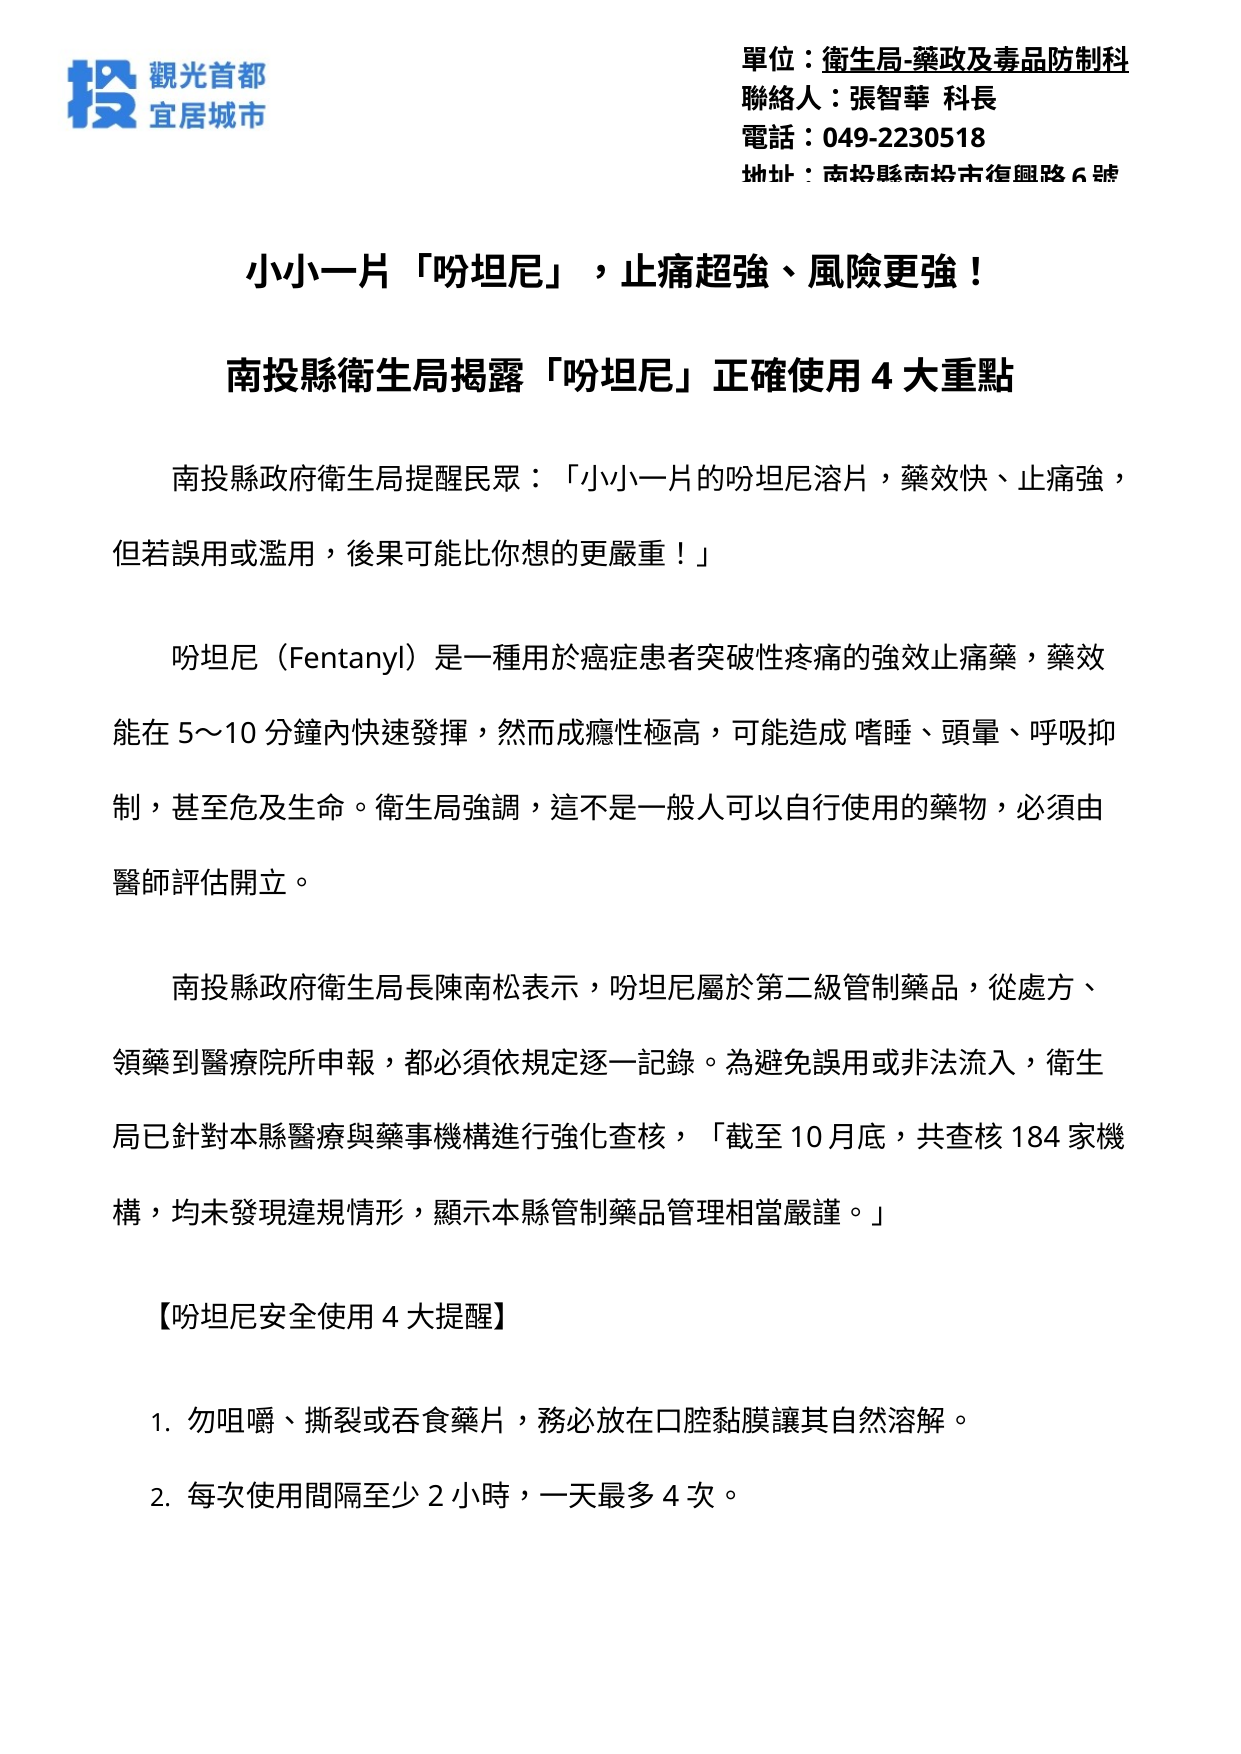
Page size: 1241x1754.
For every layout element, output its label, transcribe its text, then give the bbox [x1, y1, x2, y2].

text 【吩坦尼安全使用 4 大提醒】 [112, 1277, 1128, 1352]
text 地址：南投縣南投市復興路6號 [741, 156, 1147, 182]
text 小小一片「吩坦尼」，止痛超強、風險更強！ [112, 231, 1128, 306]
picture [42, 33, 293, 148]
text 吩坦尼（Fentanyl）是一種用於癌症患者突破性疼痛的強效止痛藥，藥效能在 5～10 分鐘內快速發揮，然而成癮性極高，可能造成 嗜睡、頭暈、呼吸抑制，甚至危及生命。衛生局強調，這不是一般人可以自行使用的藥物，必須由醫師評估開立。 [112, 619, 1128, 919]
text 單位：衛生局-藥政及毒品防制科 [741, 38, 1147, 77]
text 南投縣政府衛生局提醒民眾：「小小一片的吩坦尼溶片，藥效快、止痛強，但若誤用或濫用，後果可能比你想的更嚴重！」 [112, 439, 1128, 589]
text 聯絡人：張智華 科長 電話：049-2230518 [741, 77, 1147, 156]
text 南投縣政府衛生局長陳南松表示，吩坦尼屬於第二級管制藥品，從處方、領藥到醫療院所申報，都必須依規定逐一記錄。為避免誤用或非法流入，衛生局已針對本縣醫療與藥事機構進行強化查核，「截至10月底，共查核 184 家機構，均未發現違規情形，顯示本縣管制藥品管理相當嚴謹。」 [112, 948, 1128, 1248]
list 每次使用間隔至少 2 小時，一天最多 4 次。 [150, 1456, 1128, 1531]
list 勿咀嚼、撕裂或吞食藥片，務必放在口腔黏膜讓其自然溶解。 [150, 1381, 1128, 1456]
text 南投縣衛生局揭露「吩坦尼」正確使用 4 大重點 [112, 335, 1128, 410]
